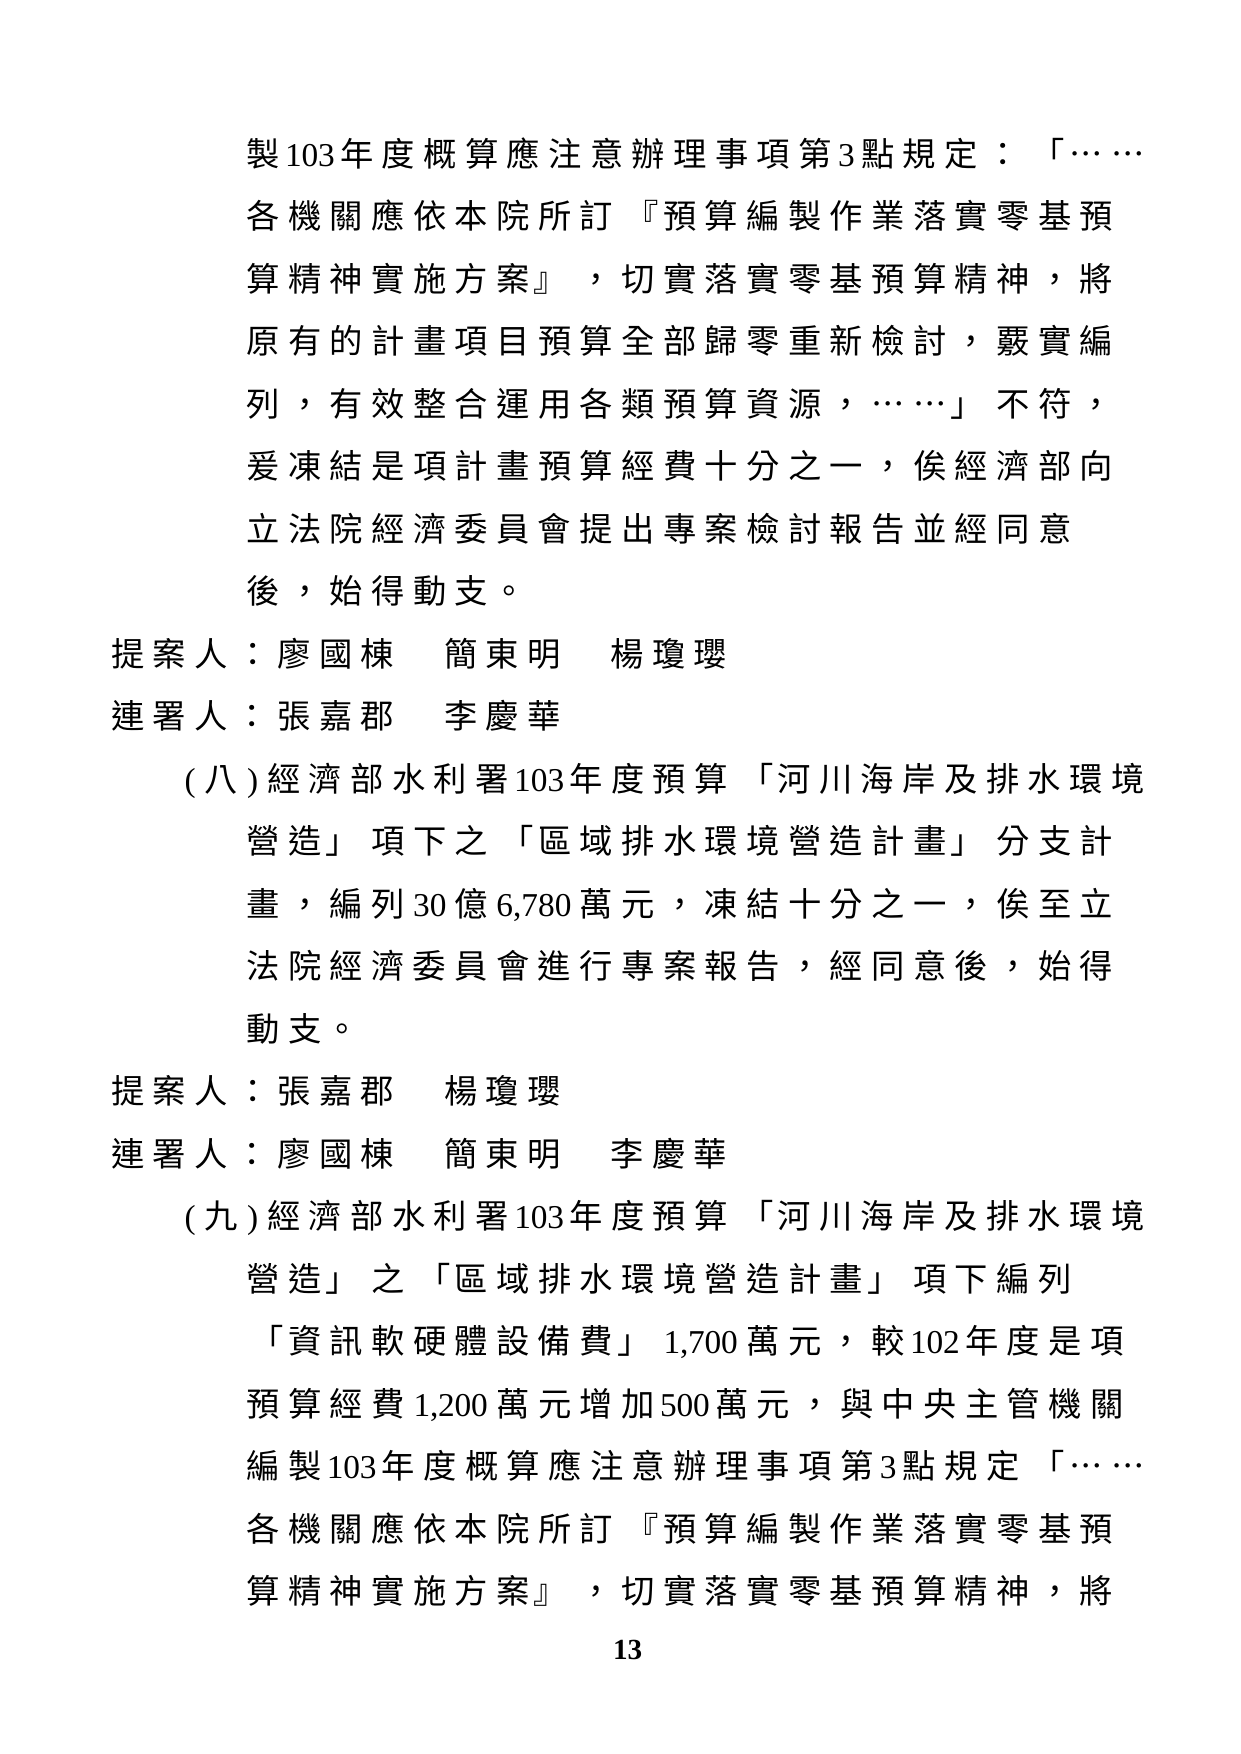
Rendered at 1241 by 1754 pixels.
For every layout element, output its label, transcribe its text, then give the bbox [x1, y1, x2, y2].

text 連署人：廖國棟 簡東明 李慶華 [107, 1110, 1044, 1173]
text (九)經濟部水利署103年度預算「河川海岸及排水環境營造」之「區域排水環境營造計畫」項下編列「資訊軟硬體設備費」1,700萬元，較102年度是項預算經費1,200萬元增加500萬元，與中央主管機關編製103年度概算應注意辦理事項第3點規定「……各機關應依本院所訂『預算編製作業落實零基預算精神實施方案』，切實落實零基預算精神，將 [176, 1173, 1148, 1610]
text 提案人：張嘉郡 楊瓊瓔 [107, 1048, 1044, 1110]
text 提案人：廖國棟 簡東明 楊瓊瓔 [107, 610, 1044, 673]
text 連署人：張嘉郡 李慶華 [107, 673, 1044, 735]
text 製103年度概算應注意辦理事項第3點規定：「……各機關應依本院所訂『預算編製作業落實零基預算精神實施方案』，切實落實零基預算精神，將原有的計畫項目預算全部歸零重新檢討，覈實編列，有效整合運用各類預算資源，……」不符，爰凍結是項計畫預算經費十分之一，俟經濟部向立法院經濟委員會提出專案檢討報告並經同意後，始得動支。 [176, 110, 1148, 610]
text (八)經濟部水利署103年度預算「河川海岸及排水環境營造」項下之「區域排水環境營造計畫」分支計畫，編列30億6,780萬元，凍結十分之一，俟至立法院經濟委員會進行專案報告，經同意後，始得動支。 [176, 735, 1148, 1048]
